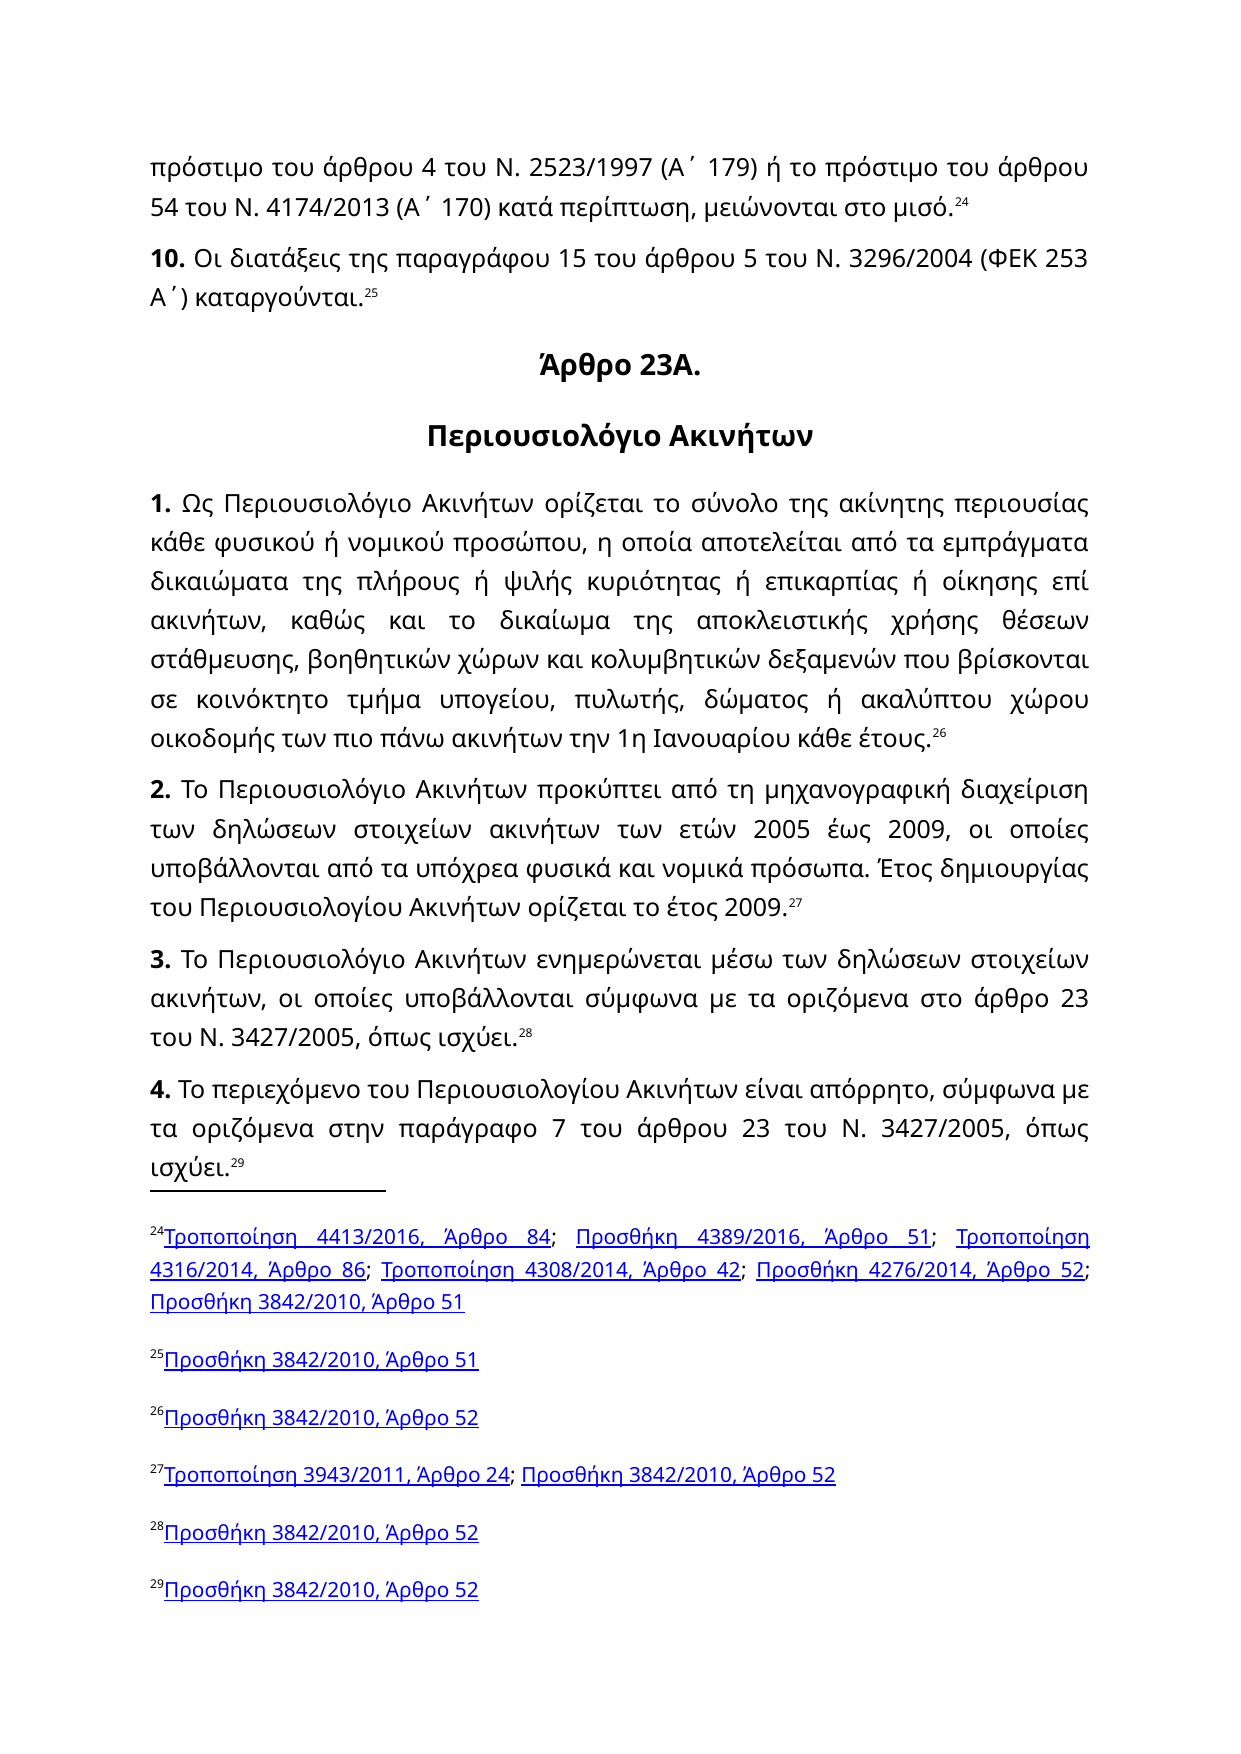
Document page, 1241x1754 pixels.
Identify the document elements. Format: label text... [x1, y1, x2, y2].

text Τροποποίηση 3943/2011, Άρθρο 24; Προσθήκη 3842/2010, Άρθρο 52 [150, 1460, 1090, 1489]
subtitle Άρθρο 23Α. [150, 344, 1090, 384]
text πρόστιμο του άρθρου 4 του Ν. 2523/1997 (Α΄ 179) ή το πρόστιμο του άρθρου 54 του Ν. 4174/2013 (Α΄ 170) κατά περίπτωση, μειώνονται στο μισό. [150, 150, 1090, 223]
text Προσθήκη 3842/2010, Άρθρο 52 [150, 1518, 1090, 1546]
subtitle Περιουσιολόγιο Ακινήτων [150, 415, 1090, 454]
text Τροποποίηση 4413/2016, Άρθρο 84; Προσθήκη 4389/2016, Άρθρο 51; Τροποποίηση 4316/2014, Άρθρο 86; Τροποποίηση 4308/2014, Άρθρο 42; Προσθήκη 4276/2014, Άρθρο 52; Προσθήκη 3842/2010, Άρθρο 51 [150, 1222, 1090, 1316]
text Προσθήκη 3842/2010, Άρθρο 52 [150, 1576, 1090, 1604]
text 10. Οι διατάξεις της παραγράφου 15 του άρθρου 5 του Ν. 3296/2004 (ΦΕΚ 253 Α΄) καταργούνται. [150, 241, 1090, 314]
text 4. Το περιεχόμενο του Περιουσιολογίου Ακινήτων είναι απόρρητο, σύμφωνα με τα οριζόμενα στην παράγραφο 7 του άρθρου 23 του Ν. 3427/2005, όπως ισχύει. [150, 1071, 1090, 1184]
text 1. Ως Περιουσιολόγιο Ακινήτων ορίζεται το σύνολο της ακίνητης περιουσίας κάθε φυσικού ή νομικού προσώπου, η οποία αποτελείται από τα εμπράγματα δικαιώματα της πλήρους ή ψιλής κυριότητας ή επικαρπίας ή οίκησης επί ακινήτων, καθώς και το δικαίωμα της αποκλειστικής χρήσης θέσεων στάθμευσης, βοηθητικών χώρων και κολυμβητικών δεξαμενών που βρίσκονται σε κοινόκτητο τμήμα υπογείου, πυλωτής, δώματος ή ακαλύπτου χώρου οικοδομής των πιο πάνω ακινήτων την 1η Ιανουαρίου κάθε έτους. [150, 485, 1090, 754]
text 3. Το Περιουσιολόγιο Ακινήτων ενημερώνεται μέσω των δηλώσεων στοιχείων ακινήτων, οι οποίες υποβάλλονται σύμφωνα με τα οριζόμενα στο άρθρο 23 του Ν. 3427/2005, όπως ισχύει. [150, 941, 1090, 1054]
text Προσθήκη 3842/2010, Άρθρο 51 [150, 1345, 1090, 1373]
text Προσθήκη 3842/2010, Άρθρο 52 [150, 1403, 1090, 1431]
text 2. Το Περιουσιολόγιο Ακινήτων προκύπτει από τη μηχανογραφική διαχείριση των δηλώσεων στοιχείων ακινήτων των ετών 2005 έως 2009, οι οποίες υποβάλλονται από τα υπόχρεα φυσικά και νομικά πρόσωπα. Έτος δημιουργίας του Περιουσιολογίου Ακινήτων ορίζεται το έτος 2009. [150, 772, 1090, 924]
